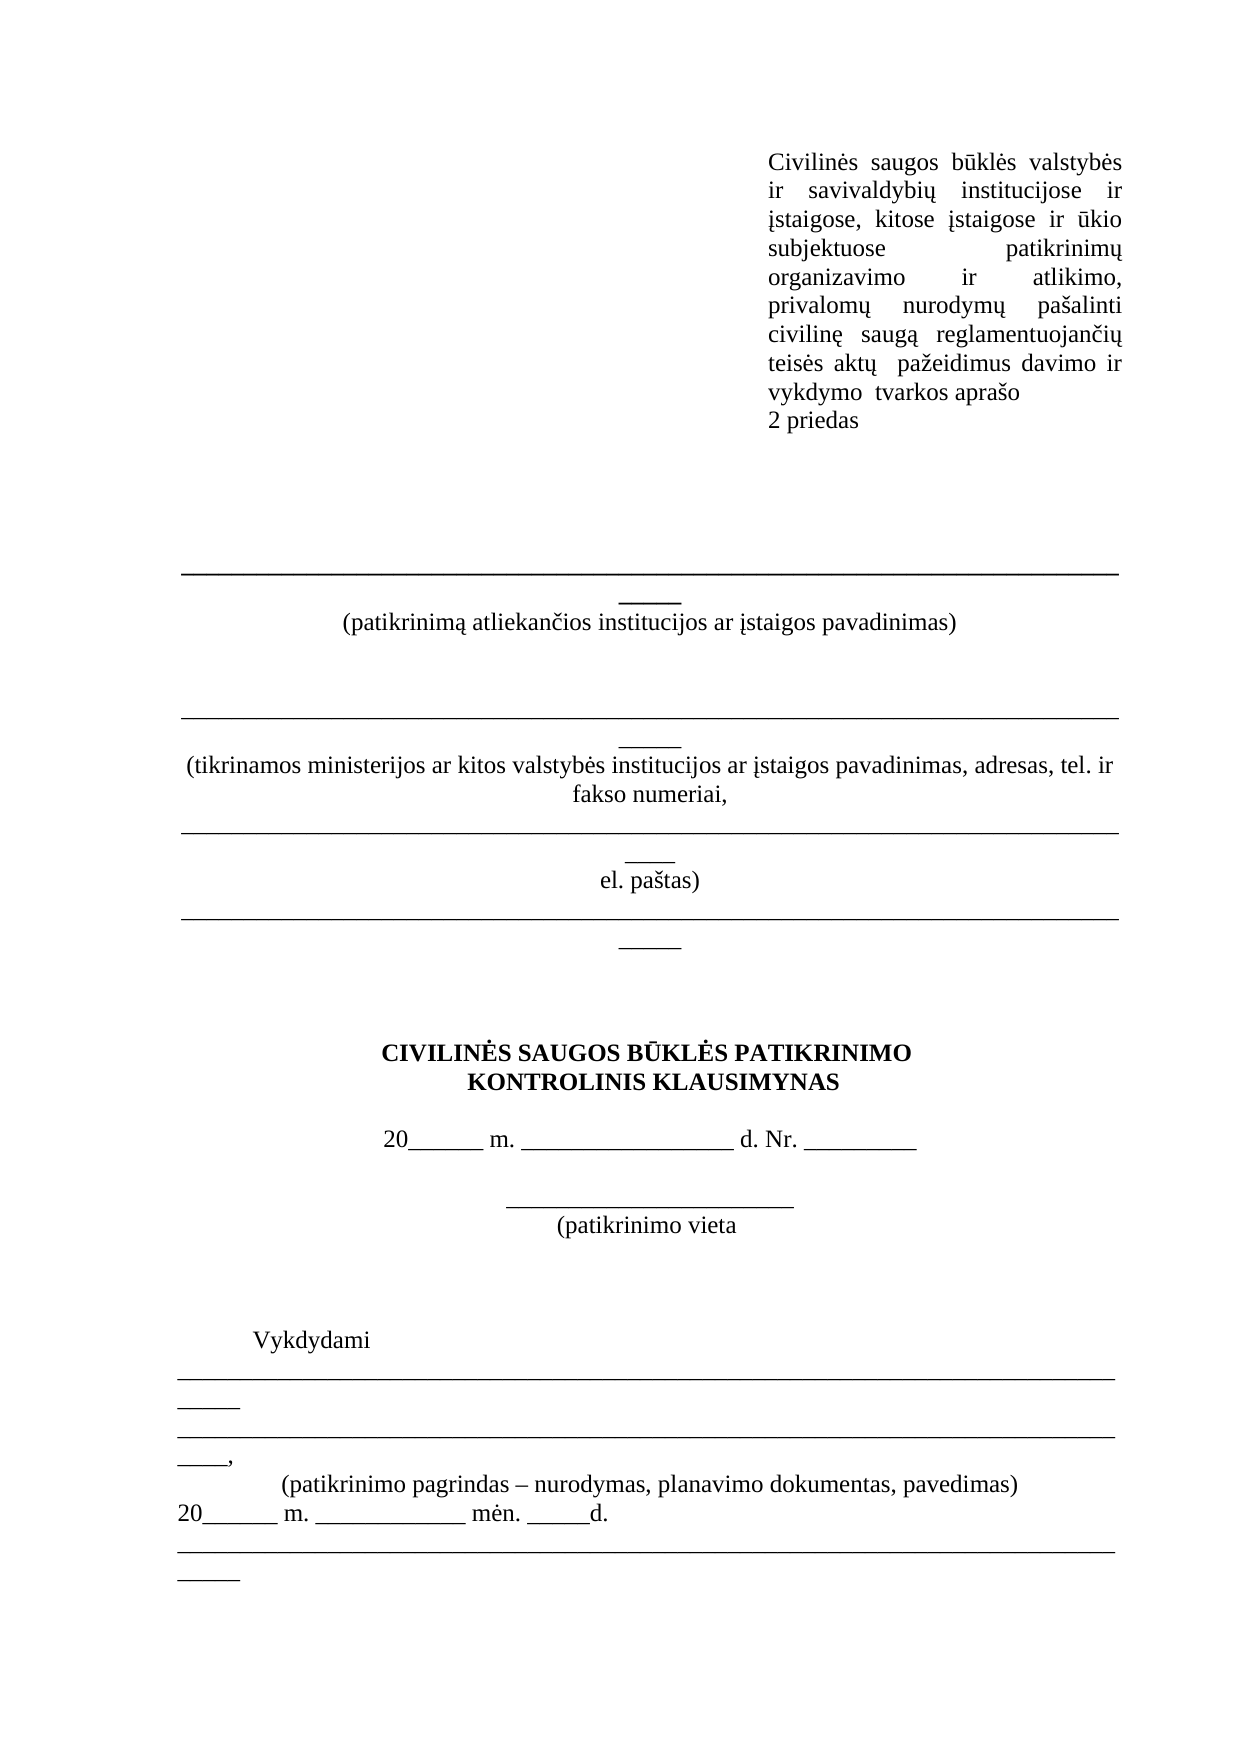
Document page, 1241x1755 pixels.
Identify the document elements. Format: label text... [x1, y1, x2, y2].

text 20______ m. ____________ mėn. _____d. [177, 1498, 1122, 1527]
text ________________________________________________________________________________ [177, 1527, 1122, 1584]
text ________________________________________________________________________________ [177, 549, 1122, 607]
text (patikrinimą atliekančios institucijos ar įstaigos pavadinimas) [177, 607, 1122, 636]
text CIVILINĖS SAUGOS BŪKLĖS PATIKRINIMO [177, 1038, 1122, 1067]
text Vykdydami ________________________________________________________________________________ [177, 1326, 1122, 1412]
text ________________________________________________________________________________ [177, 693, 1122, 751]
text _______________________________________________________________________________, [177, 1412, 1122, 1469]
text (patikrinimo pagrindas – nurodymas, planavimo dokumentas, pavedimas) [177, 1469, 1122, 1498]
text (patikrinimo vieta [177, 1211, 1122, 1239]
text (tikrinamos ministerijos ar kitos valstybės institucijos ar įstaigos pavadinimas, adresas, tel. ir fakso numeriai, _______________________________________________________________________________ [177, 751, 1122, 866]
text 20______ m. _________________ d. Nr. _________ [177, 1124, 1122, 1153]
text el. paštas) [177, 866, 1122, 894]
text 2 priedas [768, 406, 1122, 434]
text KONTROLINIS KLAUSIMYNAS [177, 1067, 1122, 1096]
text Civilinės saugos būklės valstybės ir savivaldybių institucijose ir įstaigose, kitose įstaigose ir ūkio subjektuose patikrinimų organizavimo ir atlikimo, privalomų nurodymų pašalinti civilinę saugą reglamentuojančių teisės aktų pažeidimus davimo ir vykdymo tvarkos aprašo [768, 147, 1122, 406]
text ________________________________________________________________________________ [177, 894, 1122, 952]
text _______________________ [177, 1182, 1122, 1211]
